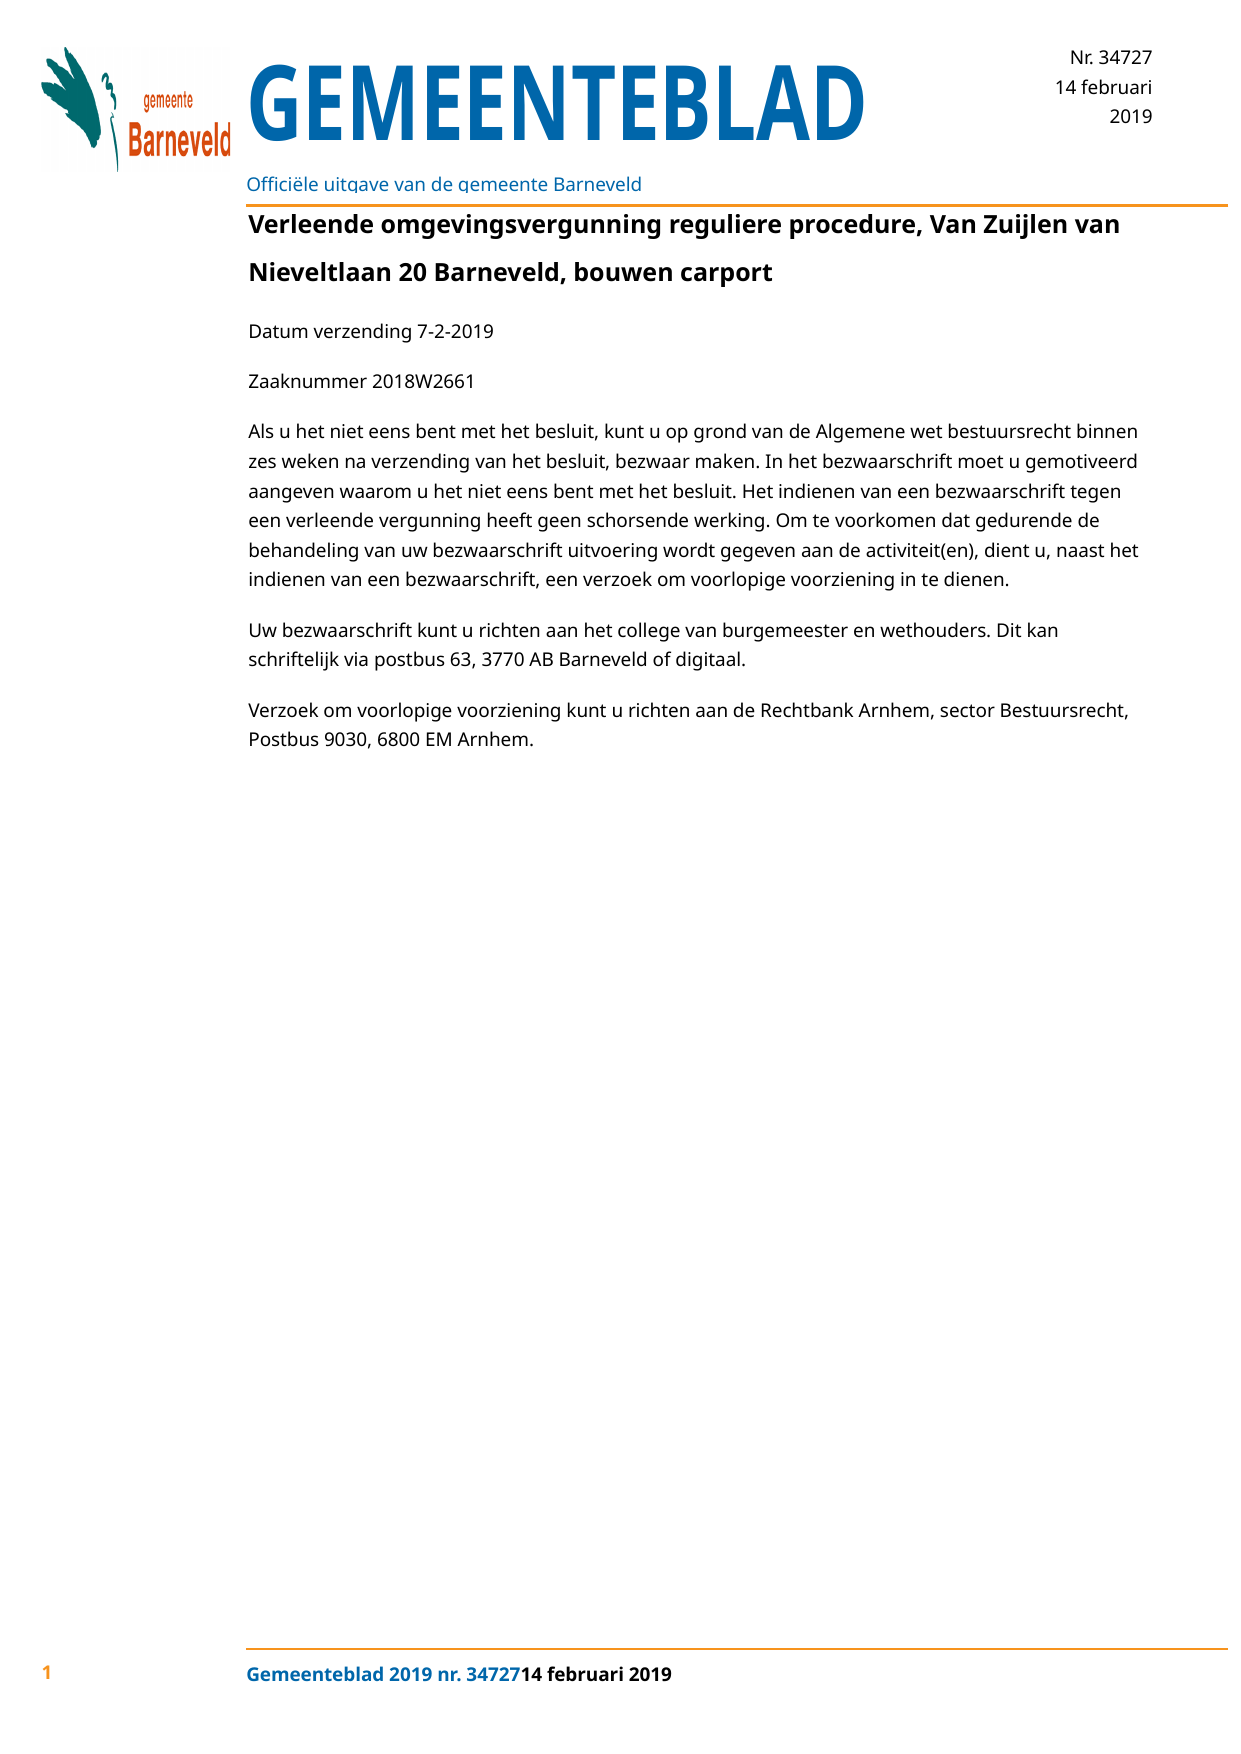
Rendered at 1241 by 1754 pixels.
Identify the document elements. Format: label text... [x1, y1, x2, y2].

text Verleende omgevingsvergunning reguliere procedure, Van Zuijlen van Nieveltlaan 20 Barneveld, bouwen carport [248, 207, 1152, 288]
text Uw bezwaarschrift kunt u richten aan het college van burgemeester en wethouders. Dit kan schriftelijk via postbus 63, 3770 AB Barneveld of digitaal. [248, 617, 1152, 672]
text Verzoek om voorlopige voorziening kunt u richten aan de Rechtbank Arnhem, sector Bestuursrecht, Postbus 9030, 6800 EM Arnhem. [248, 697, 1152, 752]
text Datum verzending 7-2-2019 [248, 318, 1152, 344]
picture [41, 47, 231, 172]
text Zaaknummer 2018W2661 [248, 368, 1152, 394]
text Als u het niet eens bent met het besluit, kunt u op grond van de Algemene wet bestuursrecht binnen zes weken na verzending van het besluit, bezwaar maken. In het bezwaarschrift moet u gemotiveerd aangeven waarom u het niet eens bent met het besluit. Het indienen van een bezwaarschrift tegen een verleende vergunning heeft geen schorsende werking. Om te voorkomen dat gedurende de behandeling van uw bezwaarschrift uitvoering wordt gegeven aan de activiteit(en), dient u, naast het indienen van een bezwaarschrift, een verzoek om voorlopige voorziening in te dienen. [248, 419, 1152, 592]
